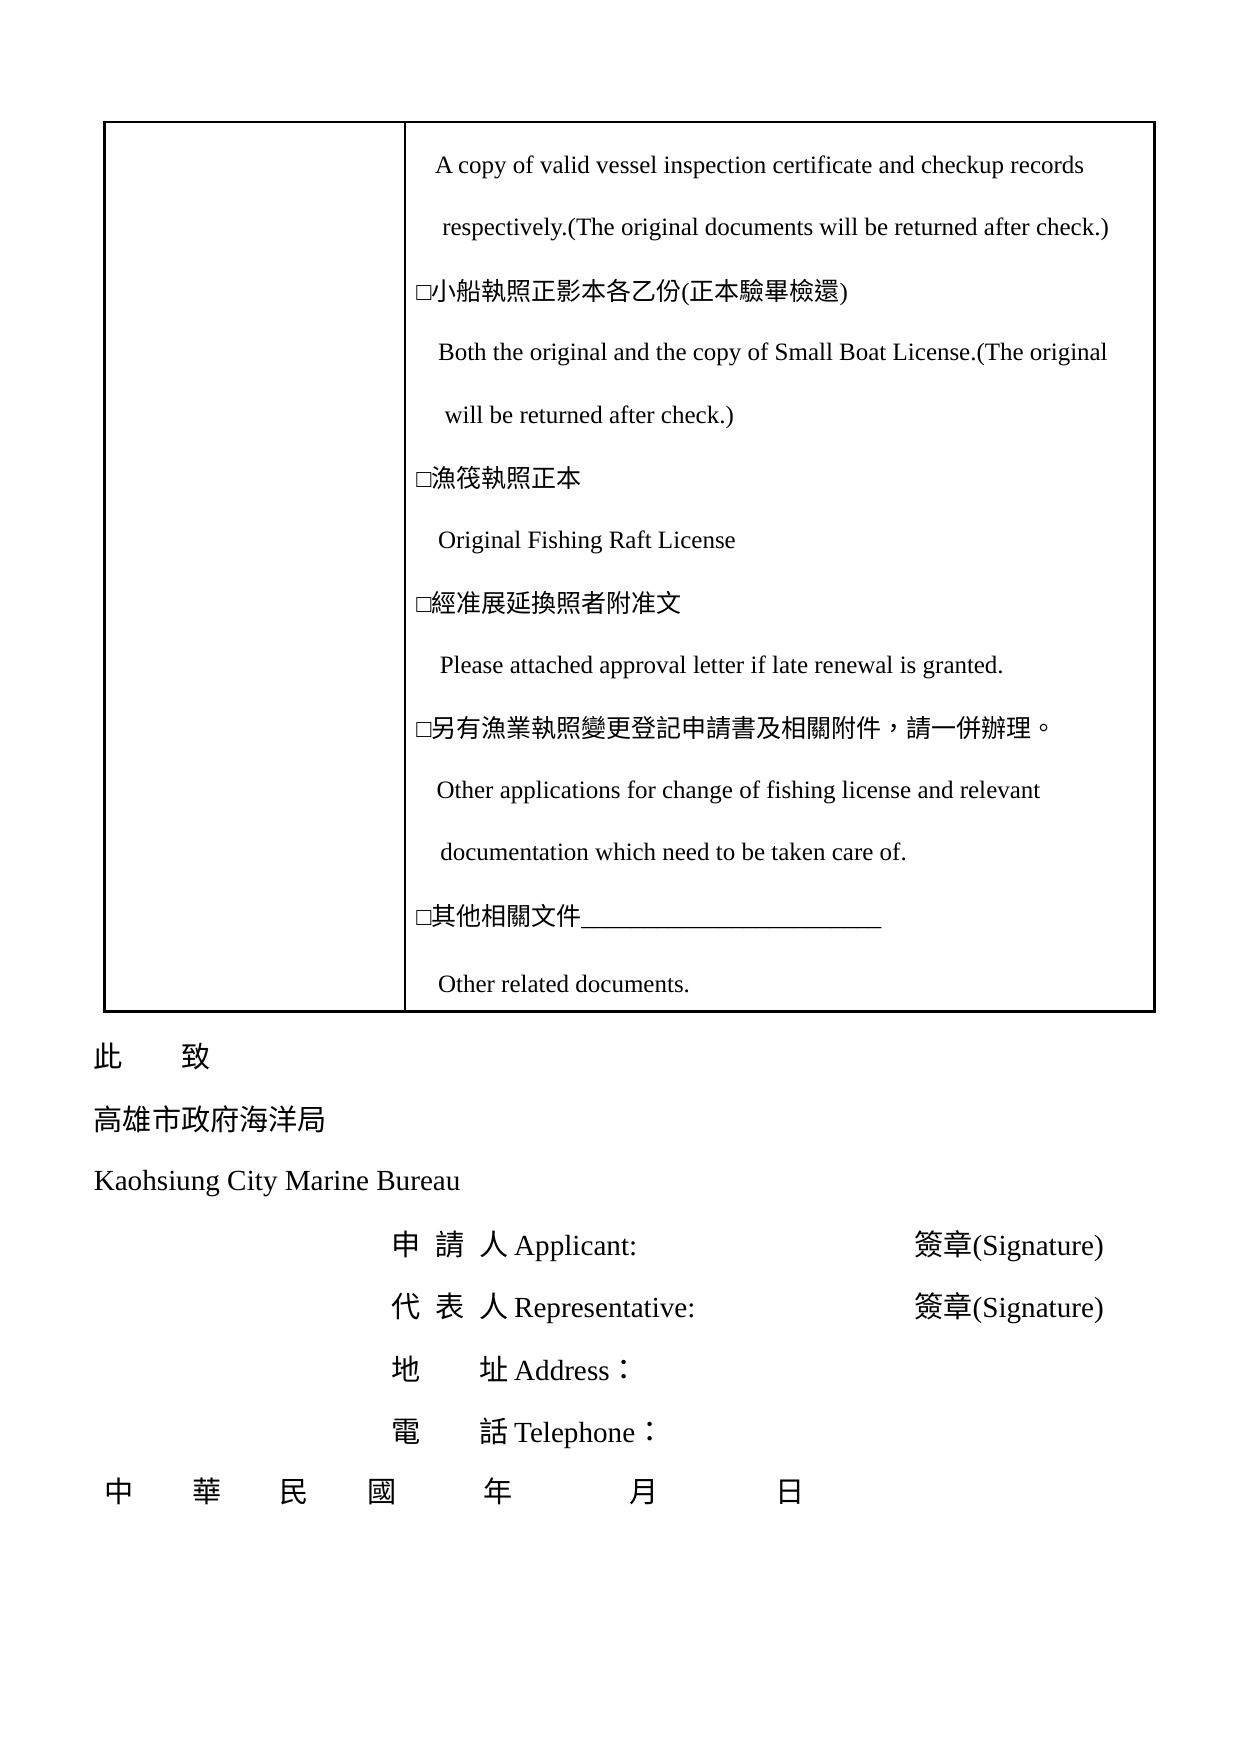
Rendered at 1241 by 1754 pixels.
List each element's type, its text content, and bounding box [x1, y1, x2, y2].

table_cell [106, 123, 404, 1010]
text 中 華 民 國 年 月 日 [104, 1469, 1053, 1511]
text 高雄市政府海洋局 [93, 1076, 1053, 1138]
text Kaohsiung City Marine Bureau [93, 1138, 1053, 1201]
text 代 表 人Representative: 簽章(Signature) [187, 1263, 1124, 1326]
text 電 話Telephone： [187, 1388, 1053, 1451]
text 此 致 [93, 1013, 1053, 1076]
text 地 址Address： [187, 1326, 1053, 1388]
table_cell A copy of valid vessel inspection certificate and checkup records respectively.(The original documents will be returned after check.) □小船執照正影本各乙份(正本驗畢檢還) Both the original and the copy of Small Boat License.(The original will be returned after check.) □漁筏執照正本 Original Fishing Raft License □經准展延換照者附准文 Please attached approval letter if late renewal is granted. □另有漁業執照變更登記申請書及相關附件，請一併辦理。 Other applications for change of fishing license and relevant documentation which need to be taken care of. □其他相關文件________________________ Other related documents. [406, 123, 1153, 1010]
text 申 請 人Applicant: 簽章(Signature) [187, 1201, 1106, 1263]
